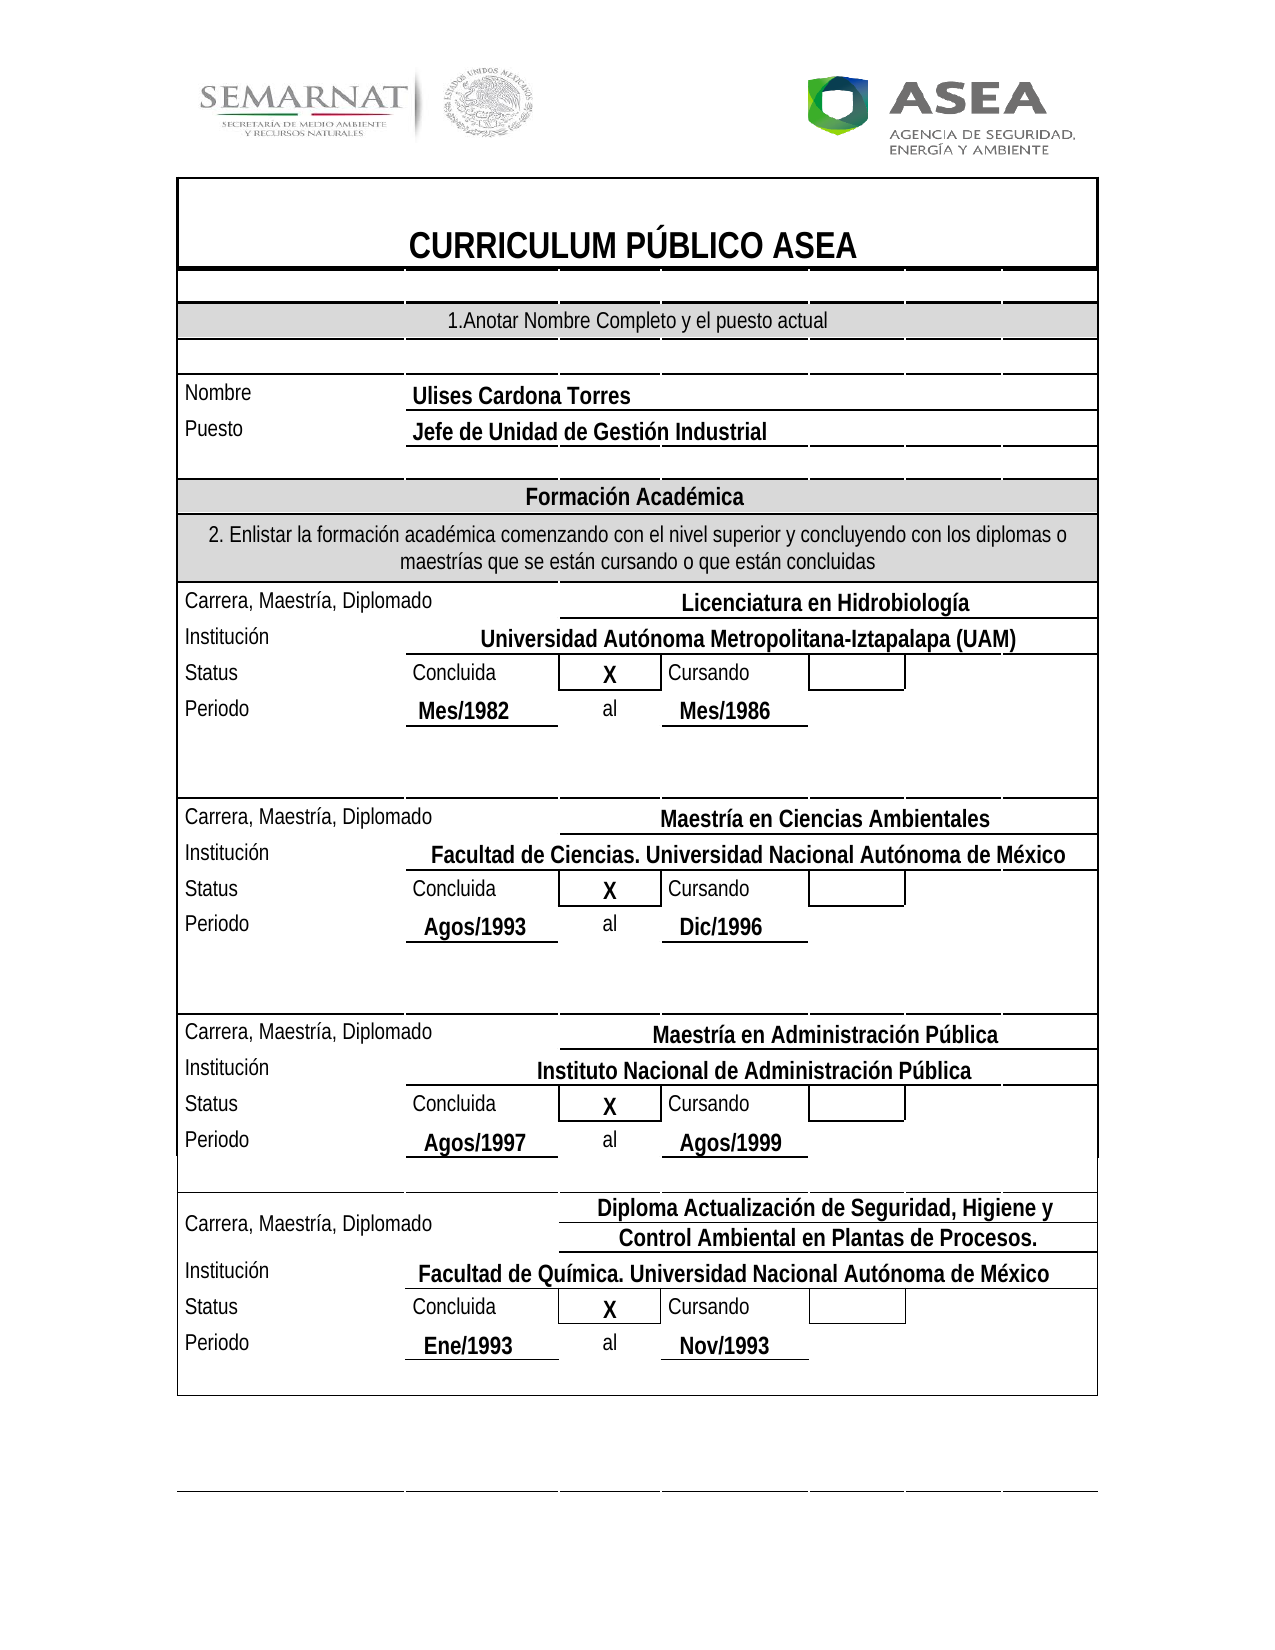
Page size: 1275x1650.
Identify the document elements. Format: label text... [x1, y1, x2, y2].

table_cell Institución [178, 833, 404, 869]
table_cell [1003, 271, 1097, 301]
table_cell Cursando [661, 1289, 809, 1323]
table_cell [178, 1359, 405, 1395]
table_cell Periodo [178, 905, 404, 941]
table_cell Periodo [178, 689, 404, 725]
table_cell [406, 447, 558, 478]
table_cell Cursando [662, 871, 808, 904]
table_cell [559, 1359, 661, 1395]
table_cell [406, 1158, 558, 1192]
table_cell [405, 1360, 559, 1395]
table_cell [178, 725, 404, 761]
table_cell Maestría en Ciencias Ambientales [560, 799, 1097, 833]
table_cell Institución [178, 1048, 404, 1084]
table_cell Facultad de Química. Universidad Nacional Autónoma de México [405, 1251, 1097, 1287]
table_cell [810, 1455, 904, 1491]
table_cell [661, 1360, 809, 1395]
table_cell X [560, 871, 660, 904]
table_cell [906, 907, 1001, 941]
table_cell Agos/1997 [406, 1120, 559, 1156]
table_cell [1003, 763, 1097, 797]
table_cell [1002, 1430, 1098, 1455]
table_cell [906, 763, 1001, 797]
table_cell [906, 871, 1001, 904]
table_cell Nov/1993 [661, 1323, 809, 1359]
table_cell [1003, 727, 1097, 761]
table_cell Concluida [406, 871, 558, 904]
table_cell [810, 271, 904, 301]
table_cell al [559, 1324, 661, 1359]
table_cell [1003, 979, 1097, 1012]
table_cell 1.Anotar Nombre Completo y el puesto actual [178, 304, 1097, 337]
table_cell [560, 271, 660, 301]
table_cell [1003, 447, 1097, 478]
table_cell [810, 763, 904, 797]
table_cell [905, 1323, 1002, 1359]
table_cell [662, 1158, 808, 1192]
table_cell [662, 727, 808, 761]
table_cell [810, 340, 904, 373]
table_cell [1003, 655, 1097, 689]
table_cell [1002, 1359, 1097, 1395]
table_cell [560, 979, 660, 1012]
table_cell [662, 979, 808, 1012]
table_cell [1002, 1396, 1098, 1429]
table_cell [178, 941, 404, 976]
table_cell Maestría en Administración Pública [560, 1015, 1097, 1048]
table_cell [810, 447, 904, 478]
table_cell [809, 1359, 905, 1395]
table_cell [406, 763, 558, 797]
table_cell Puesto [178, 409, 404, 445]
table_cell [809, 1430, 905, 1455]
table_cell [906, 447, 1001, 478]
table_cell [906, 691, 1001, 725]
table_cell Concluida [406, 1086, 558, 1120]
table_cell Cursando [662, 655, 808, 689]
table_cell [905, 1359, 1002, 1395]
table_cell X [559, 1289, 660, 1323]
table_cell [560, 763, 660, 797]
table_header CURRICULUM PÚBLICO ASEA [179, 179, 1096, 266]
table_cell [810, 727, 904, 761]
table_cell Concluida [405, 1289, 558, 1323]
table_cell Agos/1993 [406, 905, 559, 941]
table_header [177, 30, 1098, 177]
table_cell [560, 1158, 660, 1192]
table_cell [178, 763, 404, 797]
table_cell [810, 655, 904, 689]
table_cell [906, 1158, 1001, 1192]
table_cell [809, 907, 904, 941]
table_cell Carrera, Maestría, Diplomado [178, 583, 558, 617]
table_cell [1003, 340, 1097, 373]
table_cell X [560, 655, 660, 689]
table_cell [405, 1430, 559, 1455]
table_cell [406, 1455, 558, 1491]
table_cell Facultad de Ciencias. Universidad Nacional Autónoma de México [406, 833, 1097, 869]
table_cell [560, 727, 660, 761]
table_cell Carrera, Maestría, Diplomado [178, 1015, 558, 1048]
table_cell [809, 1324, 905, 1359]
table_cell Mes/1986 [661, 689, 809, 725]
table_cell Ene/1993 [405, 1323, 559, 1359]
table_cell [906, 1122, 1001, 1156]
table_cell 2. Enlistar la formación académica comenzando con el nivel superior y concluyendo con los diplomas o maestrías que se están cursando o que están concluidas [178, 515, 1097, 581]
table_cell Status [178, 1288, 405, 1323]
table_cell [178, 1156, 404, 1192]
table_cell Ulises Cardona Torres [406, 375, 1097, 409]
table_cell [178, 271, 404, 301]
table_cell al [559, 691, 661, 725]
table_cell [810, 871, 904, 904]
table_cell [1003, 907, 1097, 941]
table_cell Dic/1996 [661, 905, 809, 941]
table_cell [810, 943, 904, 976]
table_cell [1002, 1289, 1097, 1323]
table_cell [809, 691, 904, 725]
table_cell Periodo [178, 1120, 404, 1156]
table_cell Status [178, 653, 404, 689]
table_cell [178, 445, 404, 478]
table_cell al [559, 907, 661, 941]
table_cell [905, 1430, 1002, 1455]
table_cell [177, 1396, 405, 1429]
table_cell [1003, 1086, 1097, 1120]
table_cell [906, 979, 1001, 1012]
table_cell [1003, 871, 1097, 904]
table_cell [810, 1086, 904, 1120]
table_cell [906, 943, 1001, 976]
table_cell [810, 979, 904, 1012]
table_cell Institución [178, 1251, 405, 1287]
table_cell [560, 943, 660, 976]
table_cell [661, 1396, 809, 1429]
table_cell Licenciatura en Hidrobiología [560, 583, 1097, 617]
table_cell [177, 1455, 404, 1491]
table_cell [178, 340, 404, 373]
table_cell [662, 1455, 808, 1491]
table_cell [906, 1289, 1002, 1323]
table_cell [906, 340, 1001, 373]
table_cell [906, 655, 1001, 689]
table_cell Cursando [662, 1086, 808, 1120]
table_cell [662, 340, 808, 373]
table_cell [906, 727, 1001, 761]
table_cell Control Ambiental en Plantas de Procesos. [559, 1223, 1097, 1251]
table_cell Agos/1999 [661, 1120, 809, 1156]
table_cell Status [178, 1084, 404, 1120]
table_cell [559, 1396, 661, 1429]
table_cell [406, 340, 558, 373]
table_cell [809, 1122, 904, 1156]
table_cell [906, 1455, 1001, 1491]
table_cell [1003, 1455, 1098, 1491]
table_cell [406, 979, 558, 1012]
table_cell al [559, 1122, 661, 1156]
table_cell [810, 1289, 905, 1323]
table_cell [560, 447, 660, 478]
table_cell [661, 1430, 809, 1455]
table_cell Carrera, Maestría, Diplomado [178, 1193, 559, 1251]
table_cell [560, 1455, 660, 1491]
table_cell [662, 763, 808, 797]
table_cell [560, 340, 660, 373]
table_cell Jefe de Unidad de Gestión Industrial [406, 411, 1097, 445]
table_cell [1003, 1122, 1097, 1156]
table_cell Concluida [406, 655, 558, 689]
table_cell [1003, 1158, 1097, 1192]
table_cell [559, 1430, 661, 1455]
table_cell Periodo [178, 1323, 405, 1359]
table_cell [906, 271, 1001, 301]
table_cell [177, 1430, 405, 1455]
table_cell Status [178, 869, 404, 904]
table_cell [1002, 1323, 1097, 1359]
table_cell [809, 1396, 905, 1429]
table_cell Mes/1982 [406, 689, 559, 725]
table_cell [406, 727, 558, 761]
table_cell [406, 943, 558, 976]
table_cell [662, 271, 808, 301]
table_cell [178, 979, 404, 1012]
table_cell [810, 1158, 904, 1192]
table_cell X [560, 1086, 660, 1120]
table_cell [405, 1396, 559, 1429]
table_cell Formación Académica [178, 480, 1097, 512]
table_cell Instituto Nacional de Administración Pública [406, 1048, 1097, 1084]
table_cell [1003, 943, 1097, 976]
table_cell [906, 1086, 1001, 1120]
table_cell [905, 1396, 1002, 1429]
table_cell Carrera, Maestría, Diplomado [178, 799, 558, 833]
table_cell Universidad Autónoma Metropolitana-Iztapalapa (UAM) [406, 617, 1097, 653]
table_cell [406, 271, 558, 301]
table_cell [662, 447, 808, 478]
table_cell Diploma Actualización de Seguridad, Higiene y [559, 1193, 1097, 1222]
table_cell Institución [178, 617, 404, 653]
table_cell [1003, 691, 1097, 725]
table_cell Nombre [178, 375, 404, 409]
table_cell [662, 943, 808, 976]
